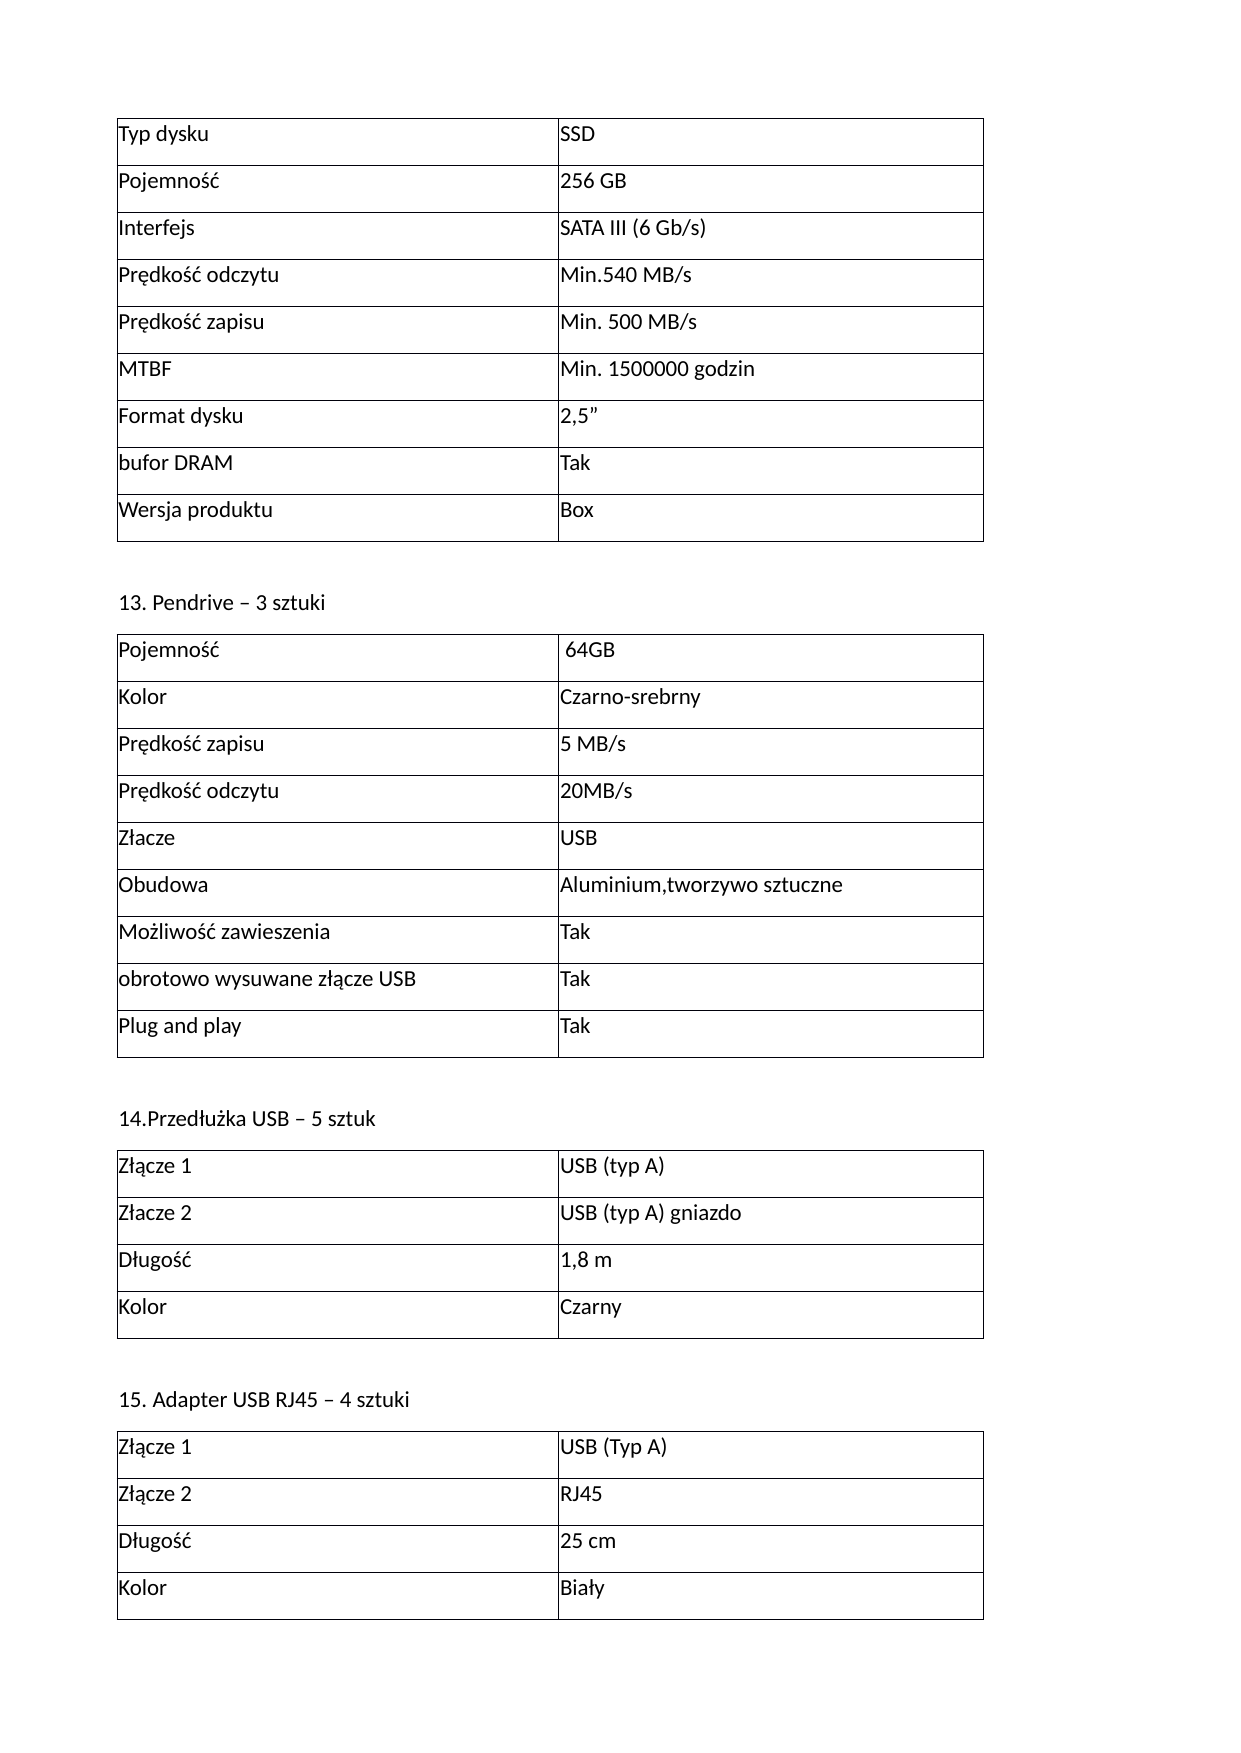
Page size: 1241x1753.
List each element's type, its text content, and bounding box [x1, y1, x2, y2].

text 15. Adapter USB RJ45 – 4 sztuki [118, 1385, 1122, 1413]
table_cell obrotowo wysuwane złącze USB [118, 964, 558, 1010]
table_cell Tak [559, 917, 983, 963]
table_cell 5 MB/s [559, 729, 983, 775]
table_cell 256 GB [559, 166, 983, 212]
table_cell Min.540 MB/s [559, 260, 983, 306]
table_header USB (typ A) [559, 1151, 983, 1197]
table_header Pojemność [118, 635, 558, 681]
table_cell 2,5” [559, 401, 983, 447]
table_cell Złacze 2 [118, 1198, 558, 1244]
table_cell Długość [118, 1245, 558, 1291]
table_cell Format dysku [118, 401, 558, 447]
table_cell Plug and play [118, 1011, 558, 1057]
table_header 64GB [559, 635, 983, 681]
table_header USB (Typ A) [559, 1432, 983, 1478]
table_cell Tak [559, 448, 983, 494]
table_cell RJ45 [559, 1479, 983, 1525]
table_cell Tak [559, 1011, 983, 1057]
table_cell SATA III (6 Gb/s) [559, 213, 983, 259]
table_cell Aluminium,tworzywo sztuczne [559, 870, 983, 916]
table_cell Długość [118, 1526, 558, 1572]
table_cell Tak [559, 964, 983, 1010]
table_cell Kolor [118, 1292, 558, 1338]
table_cell Min. 500 MB/s [559, 307, 983, 353]
table_cell Pojemność [118, 166, 558, 212]
table_cell MTBF [118, 354, 558, 400]
table_cell Kolor [118, 1573, 558, 1619]
table_header Typ dysku [118, 119, 558, 165]
table_cell USB (typ A) gniazdo [559, 1198, 983, 1244]
table_cell Złącze 2 [118, 1479, 558, 1525]
table_cell Prędkość odczytu [118, 260, 558, 306]
table_cell Czarno-srebrny [559, 682, 983, 728]
table_cell Złacze [118, 823, 558, 869]
table_cell Box [559, 495, 983, 541]
table_cell Czarny [559, 1292, 983, 1338]
table_header Złącze 1 [118, 1151, 558, 1197]
table_cell Wersja produktu [118, 495, 558, 541]
table_header SSD [559, 119, 983, 165]
table_cell Min. 1500000 godzin [559, 354, 983, 400]
table_cell Obudowa [118, 870, 558, 916]
table_cell Biały [559, 1573, 983, 1619]
table_cell Prędkość zapisu [118, 307, 558, 353]
table_cell Kolor [118, 682, 558, 728]
table_cell 1,8 m [559, 1245, 983, 1291]
table_cell Prędkość odczytu [118, 776, 558, 822]
table_cell Interfejs [118, 213, 558, 259]
table_cell Prędkość zapisu [118, 729, 558, 775]
table_cell Możliwość zawieszenia [118, 917, 558, 963]
table_cell bufor DRAM [118, 448, 558, 494]
table_cell USB [559, 823, 983, 869]
table_cell 20MB/s [559, 776, 983, 822]
text 14.Przedłużka USB – 5 sztuk [118, 1104, 1122, 1132]
text 13. Pendrive – 3 sztuki [118, 588, 1122, 616]
table_cell 25 cm [559, 1526, 983, 1572]
table_header Złącze 1 [118, 1432, 558, 1478]
